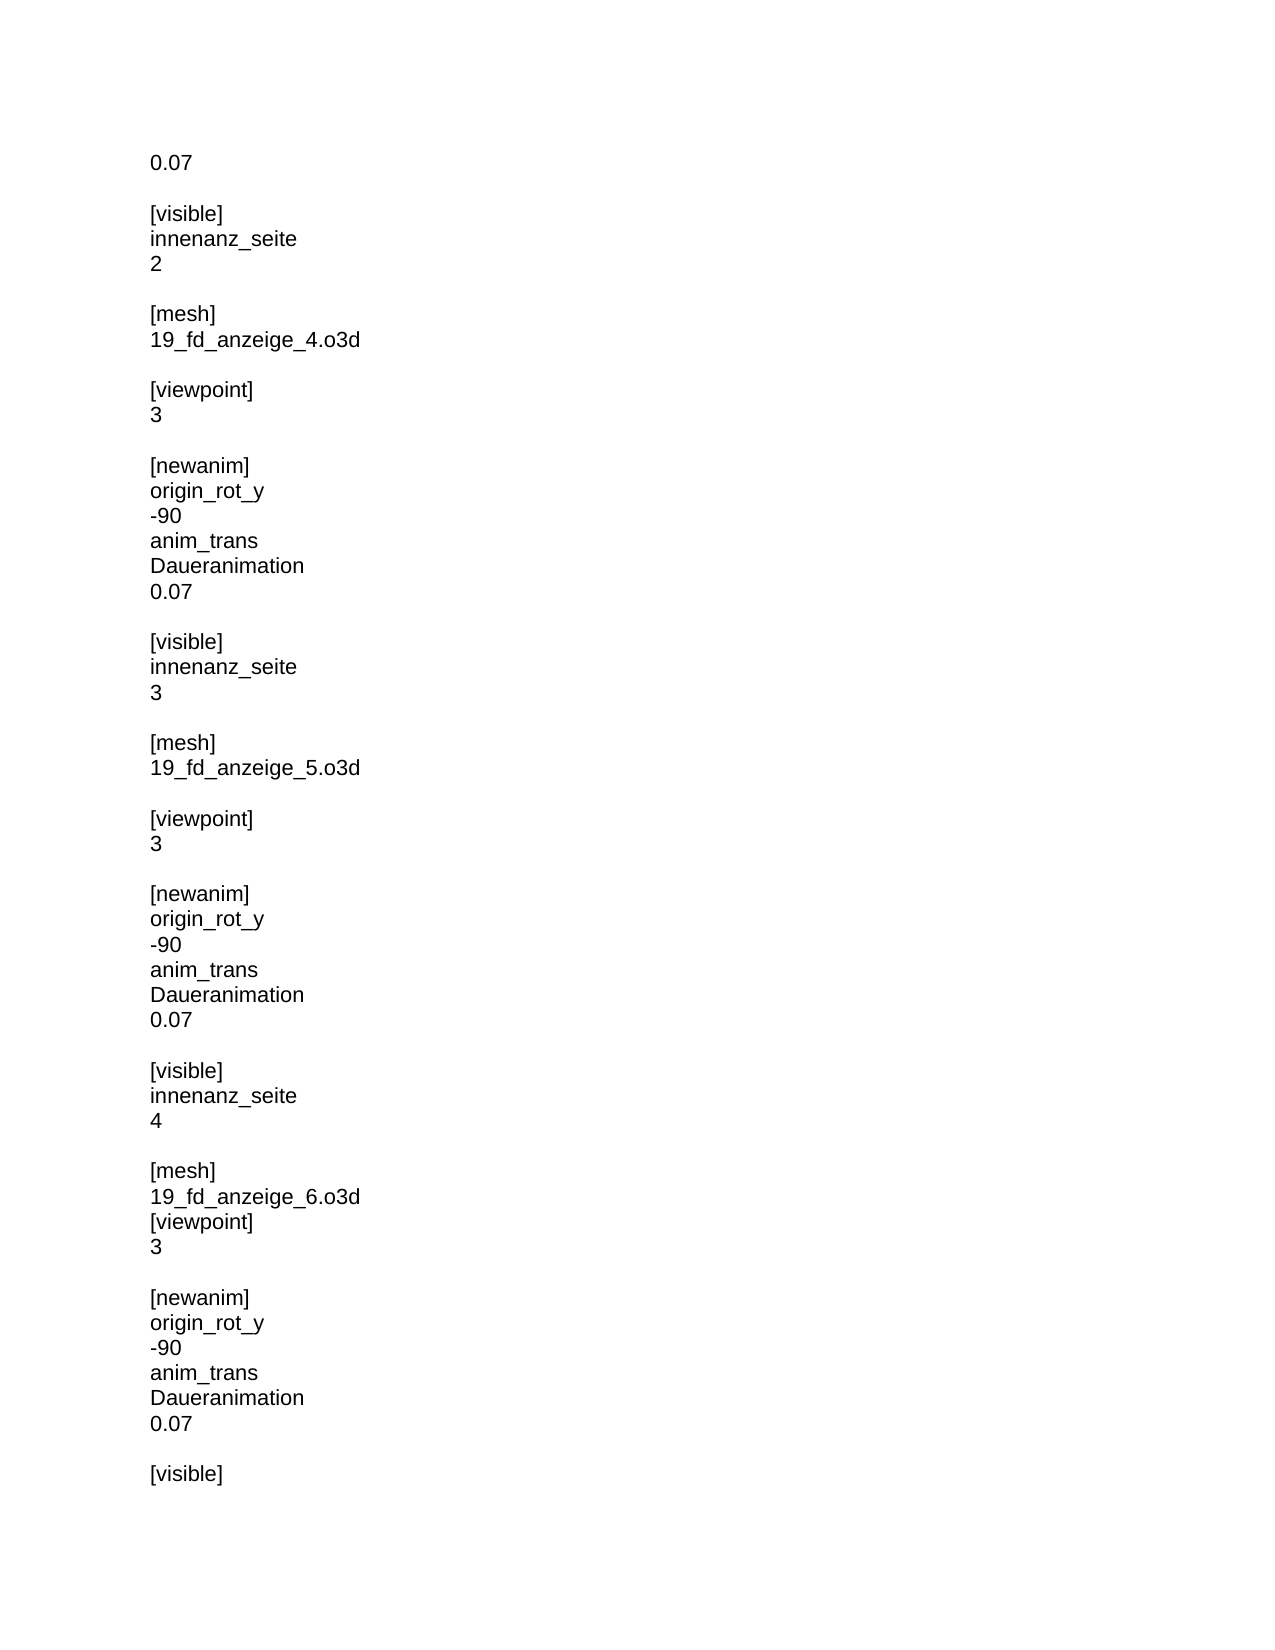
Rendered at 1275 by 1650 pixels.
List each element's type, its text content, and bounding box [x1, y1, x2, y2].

text [viewpoint] [150, 805, 1125, 831]
text [mesh] [150, 1158, 1125, 1183]
text [visible] [150, 200, 1125, 226]
text 2 [150, 251, 1125, 276]
text 0.07 [150, 578, 1125, 604]
text innenanz_seite [150, 654, 1125, 679]
text [mesh] [150, 730, 1125, 755]
text [newanim] [150, 452, 1125, 478]
text -90 [150, 931, 1125, 957]
text innenanz_seite [150, 1083, 1125, 1108]
text -90 [150, 503, 1125, 528]
text 19_fd_anzeige_5.o3d [150, 755, 1125, 780]
text [visible] [150, 629, 1125, 654]
text anim_trans [150, 1360, 1125, 1385]
text 19_fd_anzeige_4.o3d [150, 326, 1125, 352]
text [visible] [150, 1461, 1125, 1486]
text [viewpoint] [150, 1209, 1125, 1234]
text origin_rot_y [150, 478, 1125, 503]
text 0.07 [150, 1007, 1125, 1032]
text anim_trans [150, 528, 1125, 553]
text [mesh] [150, 301, 1125, 326]
text origin_rot_y [150, 1309, 1125, 1335]
text [newanim] [150, 1284, 1125, 1309]
text [viewpoint] [150, 377, 1125, 402]
text 3 [150, 1234, 1125, 1259]
text 3 [150, 679, 1125, 704]
text innenanz_seite [150, 226, 1125, 251]
text anim_trans [150, 957, 1125, 982]
text Daueranimation [150, 982, 1125, 1007]
text 3 [150, 402, 1125, 427]
text origin_rot_y [150, 906, 1125, 931]
text 0.07 [150, 150, 1125, 175]
text Daueranimation [150, 1385, 1125, 1410]
text 3 [150, 831, 1125, 856]
text 0.07 [150, 1410, 1125, 1436]
text 19_fd_anzeige_6.o3d [150, 1183, 1125, 1209]
text [newanim] [150, 881, 1125, 906]
text Daueranimation [150, 553, 1125, 578]
text 4 [150, 1108, 1125, 1133]
text [visible] [150, 1057, 1125, 1083]
text -90 [150, 1335, 1125, 1360]
